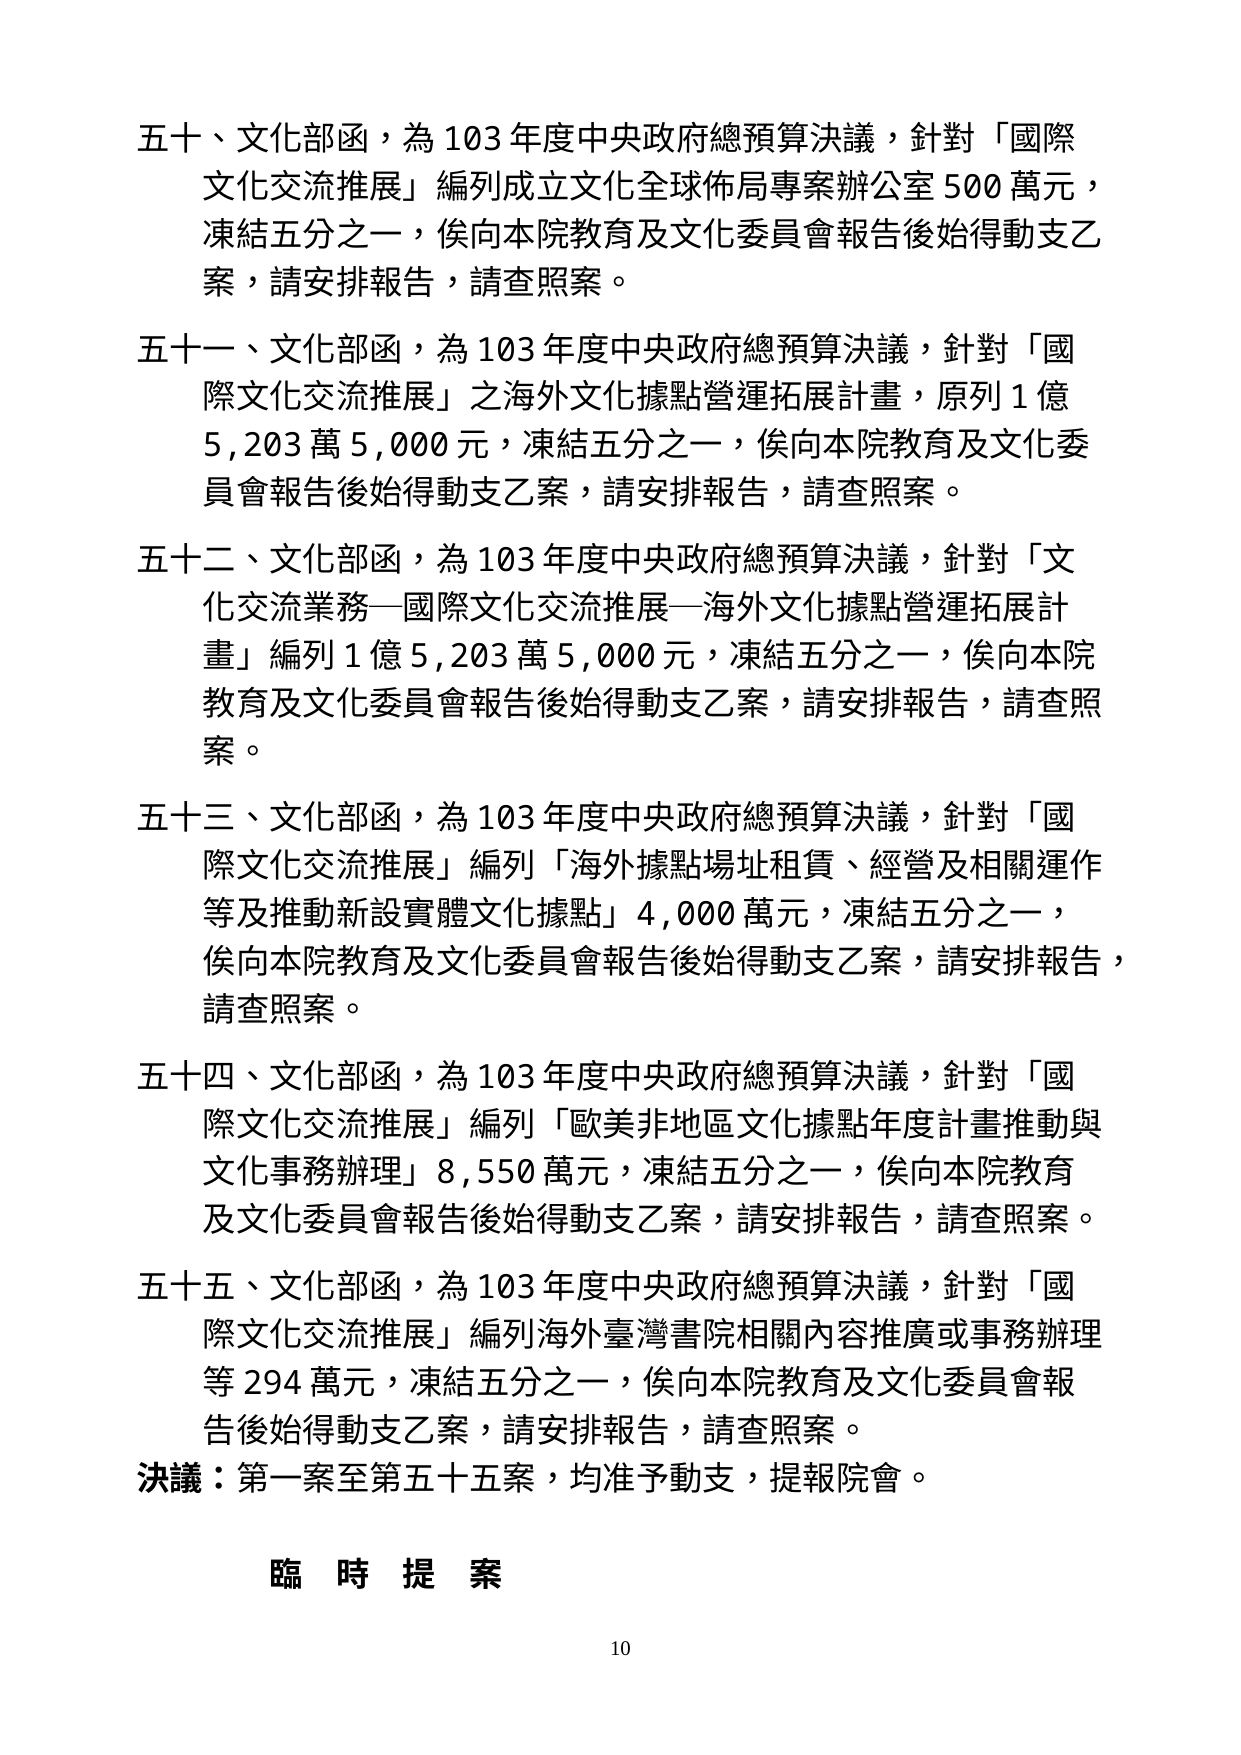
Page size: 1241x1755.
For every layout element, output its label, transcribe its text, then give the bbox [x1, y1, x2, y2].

text 決議：第一案至第五十五案，均准予動支，提報院會。 [136, 1452, 1102, 1500]
text 五十四、文化部函，為103年度中央政府總預算決議，針對「國際文化交流推展」編列「歐美非地區文化據點年度計畫推動與文化事務辦理」8,550萬元，凍結五分之一，俟向本院教育及文化委員會報告後始得動支乙案，請安排報告，請查照案。 [136, 1050, 1104, 1241]
text 臨 時 提 案 [136, 1548, 1102, 1596]
text 五十、文化部函，為103年度中央政府總預算決議，針對「國際文化交流推展」編列成立文化全球佈局專案辦公室500萬元，凍結五分之一，俟向本院教育及文化委員會報告後始得動支乙案，請安排報告，請查照案。 [136, 112, 1104, 304]
text 五十三、文化部函，為103年度中央政府總預算決議，針對「國際文化交流推展」編列「海外據點場址租賃、經營及相關運作等及推動新設實體文化據點」4,000萬元，凍結五分之一，俟向本院教育及文化委員會報告後始得動支乙案，請安排報告，請查照案。 [136, 791, 1104, 1031]
text 五十一、文化部函，為103年度中央政府總預算決議，針對「國際文化交流推展」之海外文化據點營運拓展計畫，原列1億5,203萬5,000元，凍結五分之一，俟向本院教育及文化委員會報告後始得動支乙案，請安排報告，請查照案。 [136, 323, 1104, 514]
text 五十二、文化部函，為103年度中央政府總預算決議，針對「文化交流業務─國際文化交流推展─海外文化據點營運拓展計畫」編列1億5,203萬5,000元，凍結五分之一，俟向本院教育及文化委員會報告後始得動支乙案，請安排報告，請查照案。 [136, 533, 1104, 773]
text 五十五、文化部函，為103年度中央政府總預算決議，針對「國際文化交流推展」編列海外臺灣書院相關內容推廣或事務辦理等294萬元，凍結五分之一，俟向本院教育及文化委員會報告後始得動支乙案，請安排報告，請查照案。 [136, 1260, 1104, 1452]
